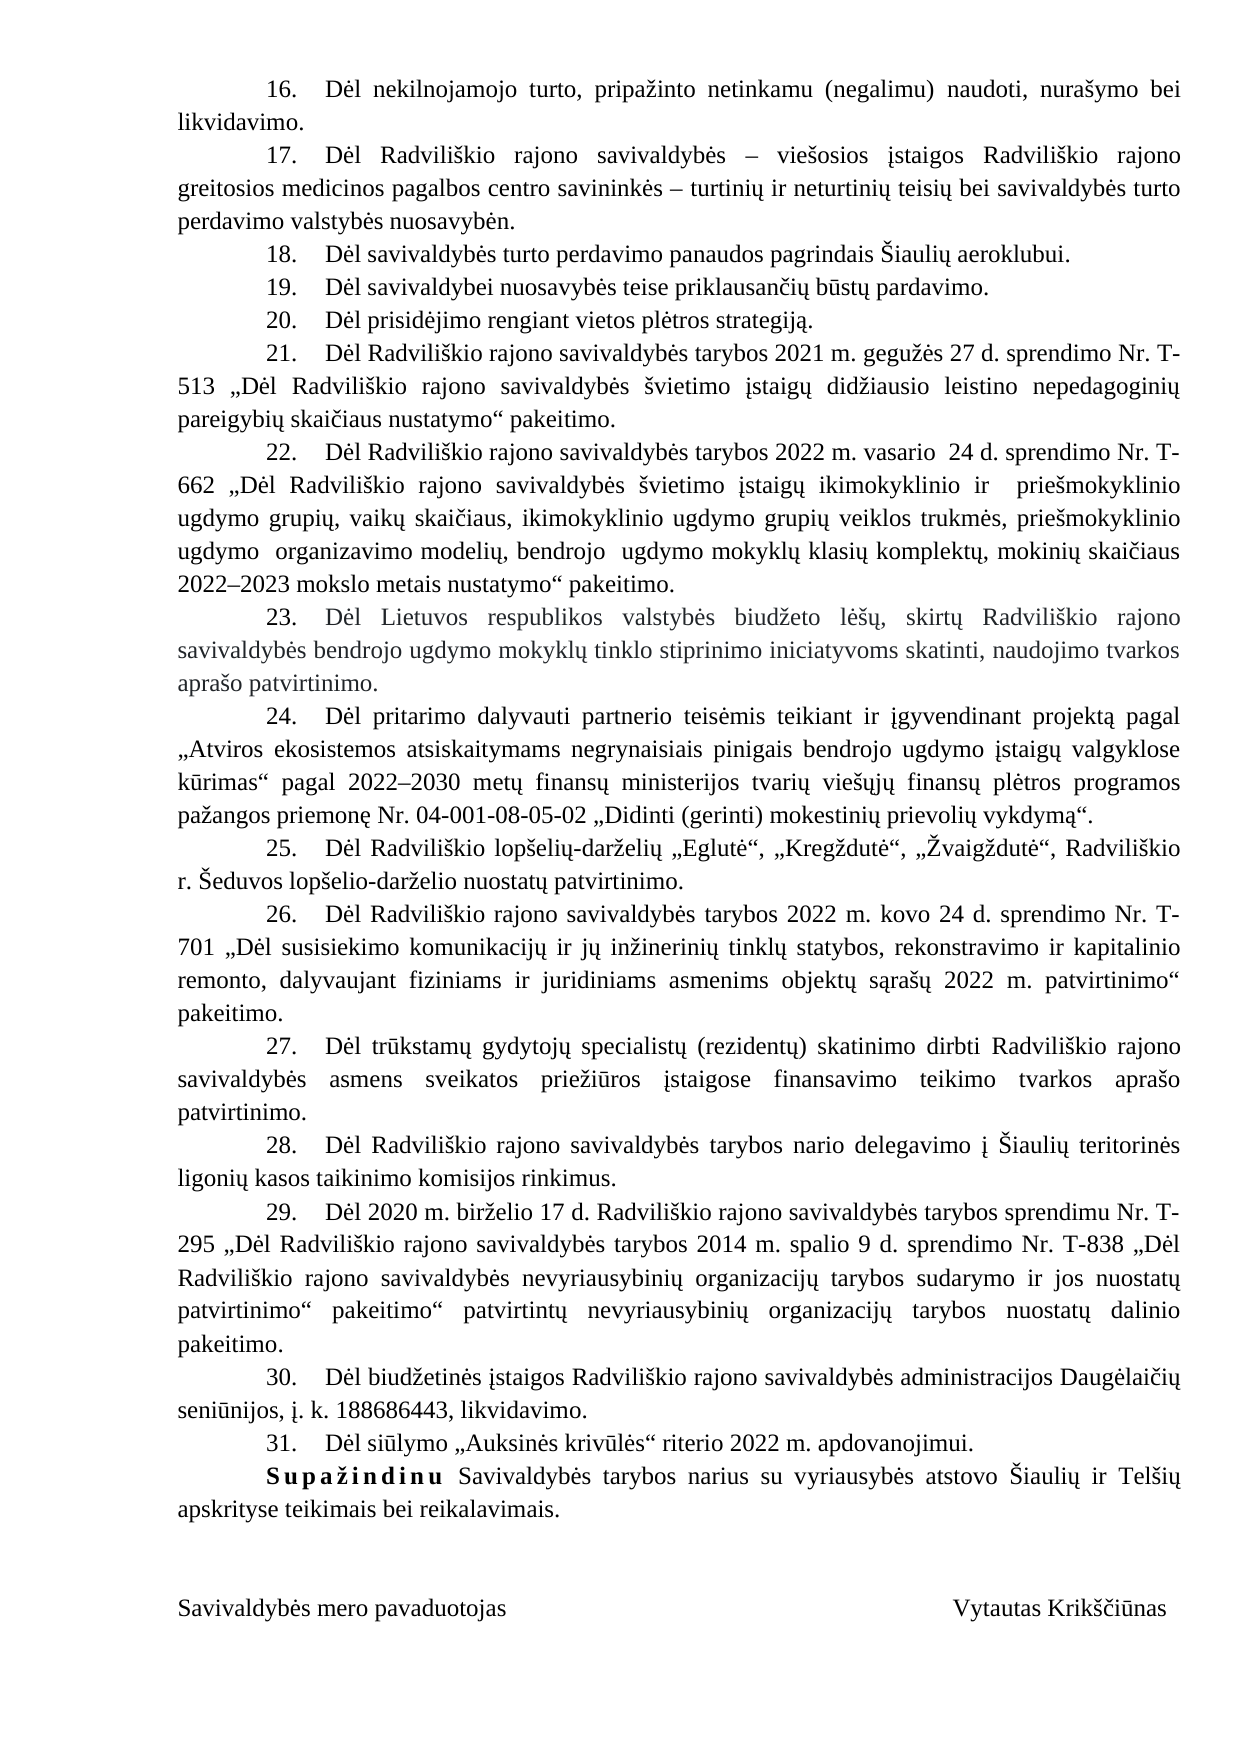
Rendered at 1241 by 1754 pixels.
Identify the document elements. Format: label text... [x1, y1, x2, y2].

text 30. Dėl biudžetinės įstaigos Radviliškio rajono savivaldybės administracijos Daugėlaičių seniūnijos, į. k. 188686443, likvidavimo. [177, 1362, 1181, 1423]
text 26. Dėl Radviliškio rajono savivaldybės tarybos 2022 m. kovo 24 d. sprendimo Nr. T-701 „Dėl susisiekimo komunikacijų ir jų inžinerinių tinklų statybos, rekonstravimo ir kapitalinio remonto, dalyvaujant fiziniams ir juridiniams asmenims objektų sąrašų 2022 m. patvirtinimo“ pakeitimo. [177, 899, 1181, 1027]
text 23. Dėl Lietuvos respublikos valstybės biudžeto lėšų, skirtų Radviliškio rajono savivaldybės bendrojo ugdymo mokyklų tinklo stiprinimo iniciatyvoms skatinti, naudojimo tvarkos aprašo patvirtinimo. [177, 602, 1181, 697]
text 28. Dėl Radviliškio rajono savivaldybės tarybos nario delegavimo į Šiaulių teritorinės ligonių kasos taikinimo komisijos rinkimus. [177, 1131, 1181, 1192]
text 19. Dėl savivaldybei nuosavybės teise priklausančių būstų pardavimo. [177, 272, 1181, 301]
text 16. Dėl nekilnojamojo turto, pripažinto netinkamu (negalimu) naudoti, nurašymo bei likvidavimo. [177, 74, 1181, 136]
text 22. Dėl Radviliškio rajono savivaldybės tarybos 2022 m. vasario 24 d. sprendimo Nr. T-662 „Dėl Radviliškio rajono savivaldybės švietimo įstaigų ikimokyklinio ir priešmokyklinio ugdymo grupių, vaikų skaičiaus, ikimokyklinio ugdymo grupių veiklos trukmės, priešmokyklinio ugdymo organizavimo modelių, bendrojo ugdymo mokyklų klasių komplektų, mokinių skaičiaus 2022–2023 mokslo metais nustatymo“ pakeitimo. [177, 437, 1181, 598]
text 21. Dėl Radviliškio rajono savivaldybės tarybos 2021 m. gegužės 27 d. sprendimo Nr. T-513 „Dėl Radviliškio rajono savivaldybės švietimo įstaigų didžiausio leistino nepedagoginių pareigybių skaičiaus nustatymo“ pakeitimo. [177, 338, 1181, 433]
text 18. Dėl savivaldybės turto perdavimo panaudos pagrindais Šiaulių aeroklubui. [177, 239, 1181, 268]
text 17. Dėl Radviliškio rajono savivaldybės – viešosios įstaigos Radviliškio rajono greitosios medicinos pagalbos centro savininkės – turtinių ir neturtinių teisių bei savivaldybės turto perdavimo valstybės nuosavybėn. [177, 140, 1181, 235]
text 31. Dėl siūlymo „Auksinės krivūlės“ riterio 2022 m. apdovanojimui. [177, 1428, 1181, 1456]
text 25. Dėl Radviliškio lopšelių-darželių „Eglutė“, „Kregždutė“, „Žvaigždutė“, Radviliškio r. Šeduvos lopšelio-darželio nuostatų patvirtinimo. [177, 833, 1181, 895]
text 20. Dėl prisidėjimo rengiant vietos plėtros strategiją. [177, 305, 1181, 334]
text 27. Dėl trūkstamų gydytojų specialistų (rezidentų) skatinimo dirbti Radviliškio rajono savivaldybės asmens sveikatos priežiūros įstaigose finansavimo teikimo tvarkos aprašo patvirtinimo. [177, 1031, 1181, 1126]
text 24. Dėl pritarimo dalyvauti partnerio teisėmis teikiant ir įgyvendinant projektą pagal „Atviros ekosistemos atsiskaitymams negrynaisiais pinigais bendrojo ugdymo įstaigų valgyklose kūrimas“ pagal 2022–2030 metų finansų ministerijos tvarių viešųjų finansų plėtros programos pažangos priemonę Nr. 04-001-08-05-02 „Didinti (gerinti) mokestinių prievolių vykdymą“. [177, 701, 1181, 829]
text Supažindinu Savivaldybės tarybos narius su vyriausybės atstovo Šiaulių ir Telšių apskrityse teikimais bei reikalavimais. [177, 1461, 1181, 1522]
text 29. Dėl 2020 m. birželio 17 d. Radviliškio rajono savivaldybės tarybos sprendimu Nr. T-295 „Dėl Radviliškio rajono savivaldybės tarybos 2014 m. spalio 9 d. sprendimo Nr. T-838 „Dėl Radviliškio rajono savivaldybės nevyriausybinių organizacijų tarybos sudarymo ir jos nuostatų patvirtinimo“ pakeitimo“ patvirtintų nevyriausybinių organizacijų tarybos nuostatų dalinio pakeitimo. [177, 1197, 1181, 1357]
text Savivaldybės mero pavaduotojas Vytautas Krikščiūnas [177, 1593, 1181, 1622]
